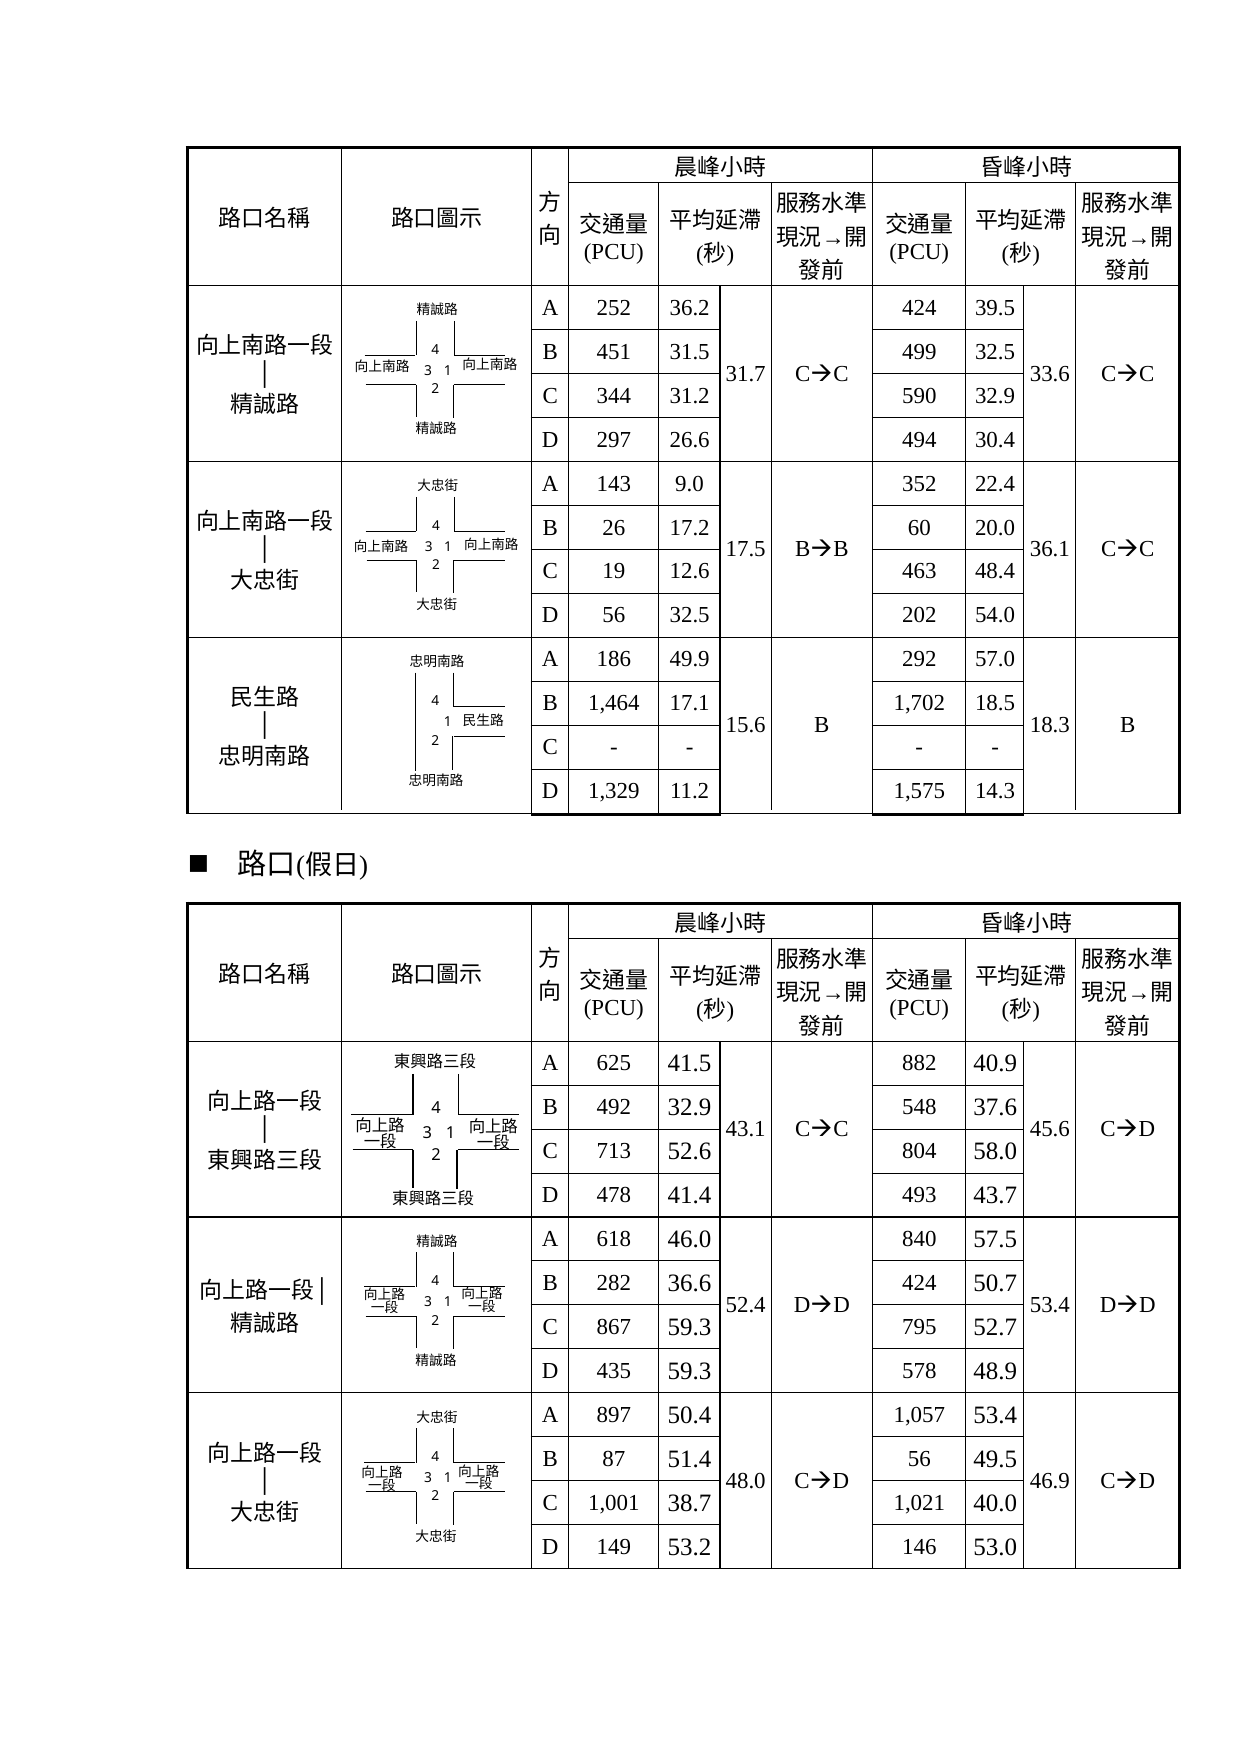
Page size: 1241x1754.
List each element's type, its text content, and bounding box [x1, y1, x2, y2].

table_cell 向上路一段 │ 大忠街 [189, 1393, 341, 1568]
table_cell 40.0 [966, 1481, 1023, 1524]
table_cell 57.0 [966, 638, 1023, 681]
table_cell 252 [569, 286, 658, 329]
table_cell 494 [873, 418, 965, 461]
table_cell A [532, 1393, 568, 1436]
table_cell 41.5 [659, 1042, 719, 1084]
table_cell 36.1 [1024, 462, 1075, 637]
table_cell B [532, 330, 568, 373]
table_cell 478 [569, 1174, 658, 1216]
table_cell 9.0 [659, 462, 719, 505]
table_header 路口名稱 [189, 149, 341, 285]
table_cell 26.6 [659, 418, 719, 461]
table_header 晨峰小時 [569, 905, 872, 938]
table_cell 26 [569, 506, 658, 549]
table_cell 590 [873, 374, 965, 417]
table_cell 49.9 [659, 638, 719, 681]
table_cell 17.2 [659, 506, 719, 549]
table_cell 50.4 [659, 1393, 719, 1436]
table_cell D [532, 418, 568, 461]
table_cell 36.2 [659, 286, 719, 329]
table_cell C [532, 374, 568, 417]
table_cell 149 [569, 1525, 658, 1568]
table_cell 463 [873, 550, 965, 593]
table_cell 618 [569, 1218, 658, 1260]
table_cell CD [1076, 1393, 1178, 1568]
table_cell 344 [569, 374, 658, 417]
table_cell C [532, 1481, 568, 1524]
table_cell D [532, 1174, 568, 1216]
table_cell 32.9 [659, 1086, 719, 1128]
table_cell B [532, 1086, 568, 1128]
table_cell B [771, 638, 872, 812]
table_cell 143 [569, 462, 658, 505]
table_cell 32.5 [659, 594, 719, 637]
table_cell 53.4 [966, 1393, 1023, 1436]
table_cell B [532, 506, 568, 549]
table_cell 282 [569, 1261, 658, 1304]
table_cell 32.5 [966, 330, 1023, 373]
table_cell 向上路一段 │ 東興路三段 [189, 1042, 341, 1216]
table_cell 45.6 [1024, 1042, 1075, 1216]
table_cell 30.4 [966, 418, 1023, 461]
table_cell C [532, 550, 568, 593]
table_cell 19 [569, 550, 658, 593]
table_cell 48.0 [721, 1393, 771, 1568]
table_cell 31.7 [721, 286, 771, 461]
table_cell CC [1076, 286, 1178, 461]
table_cell D [532, 1525, 568, 1568]
table_cell 22.4 [966, 462, 1023, 505]
table_cell 平均延滯(秒) [659, 183, 771, 285]
table_cell C [532, 1130, 568, 1172]
table_cell 897 [569, 1393, 658, 1436]
table_cell 424 [873, 286, 965, 329]
table_cell 804 [873, 1130, 965, 1172]
table_cell 48.9 [966, 1349, 1023, 1392]
table_cell 18.5 [966, 682, 1023, 724]
table_cell CC [772, 286, 872, 461]
table_cell 57.5 [966, 1218, 1023, 1260]
table_cell 59.3 [659, 1305, 719, 1348]
table_cell 服務水準 現況→開發前 [772, 183, 872, 285]
table_cell 14.3 [966, 770, 1023, 812]
table_cell CC [772, 1042, 872, 1216]
table_cell 352 [873, 462, 965, 505]
table_header 路口圖示 [342, 905, 531, 1041]
table_cell 服務水準 現況→開發前 [772, 939, 872, 1041]
table_cell 平均延滯(秒) [966, 939, 1075, 1041]
table_cell 40.9 [966, 1042, 1023, 1084]
table_cell 451 [569, 330, 658, 373]
table_cell 435 [569, 1349, 658, 1392]
table_cell C [532, 1305, 568, 1348]
table_cell 38.7 [659, 1481, 719, 1524]
table_cell 1,329 [569, 770, 658, 812]
table_cell C [532, 726, 568, 768]
table_cell 交通量 (PCU) [873, 939, 965, 1041]
table_cell [342, 1393, 531, 1568]
table_cell 36.6 [659, 1261, 719, 1304]
table_cell 492 [569, 1086, 658, 1128]
table_cell 33.6 [1024, 286, 1075, 461]
table_cell 52.4 [721, 1218, 771, 1392]
table_cell 52.7 [966, 1305, 1023, 1348]
table_header 路口圖示 [342, 149, 531, 285]
table_cell 51.4 [659, 1437, 719, 1480]
table_cell [342, 1042, 531, 1216]
table_cell CC [1076, 462, 1178, 637]
table_cell 1,464 [569, 682, 658, 724]
table_header 昏峰小時 [873, 149, 1178, 182]
table_cell 54.0 [966, 594, 1023, 637]
table_cell [342, 638, 531, 812]
table_cell 60 [873, 506, 965, 549]
table_cell 32.9 [966, 374, 1023, 417]
table_cell A [532, 638, 568, 681]
table_cell 548 [873, 1086, 965, 1128]
table_cell 1,702 [873, 682, 965, 724]
table_cell 1,001 [569, 1481, 658, 1524]
table_cell 56 [569, 594, 658, 637]
table_cell 52.6 [659, 1130, 719, 1172]
table_cell 59.3 [659, 1349, 719, 1392]
table_cell 867 [569, 1305, 658, 1348]
table_cell 578 [873, 1349, 965, 1392]
table_cell 向上南路一段 │ 大忠街 [189, 462, 341, 637]
table_cell 18.3 [1024, 638, 1075, 812]
table_cell 43.1 [721, 1042, 771, 1216]
table_header 昏峰小時 [873, 905, 1178, 938]
table_cell 46.9 [1024, 1393, 1075, 1568]
list 路口(假日) [187, 841, 1053, 883]
table_cell 43.7 [966, 1174, 1023, 1216]
table_cell 41.4 [659, 1174, 719, 1216]
table_cell 186 [569, 638, 658, 681]
table_cell 17.1 [659, 682, 719, 724]
table_cell B [1075, 638, 1178, 812]
table_cell 424 [873, 1261, 965, 1304]
table_cell 20.0 [966, 506, 1023, 549]
table_cell 49.5 [966, 1437, 1023, 1480]
table_cell B [532, 1437, 568, 1480]
table_cell 交通量 (PCU) [569, 939, 658, 1041]
table_cell 292 [873, 638, 965, 681]
table_cell 向上南路一段 │ 精誠路 [189, 286, 341, 461]
table_cell 12.6 [659, 550, 719, 593]
table_cell 37.6 [966, 1086, 1023, 1128]
table_cell 202 [873, 594, 965, 637]
table_cell 交通量 (PCU) [569, 183, 658, 285]
table_cell 56 [873, 1437, 965, 1480]
table_cell 民生路 │ 忠明南路 [189, 638, 342, 812]
table_cell B [532, 682, 568, 724]
table_cell 交通量 (PCU) [873, 183, 965, 285]
table_cell A [532, 1042, 568, 1084]
table_cell DD [1076, 1218, 1178, 1392]
table_cell 795 [873, 1305, 965, 1348]
table_header 方向 [532, 905, 568, 1041]
table_cell 46.0 [659, 1218, 719, 1260]
table_cell [342, 462, 531, 637]
table_cell 53.0 [966, 1525, 1023, 1568]
table_cell 17.5 [721, 462, 771, 637]
table_cell 11.2 [659, 770, 719, 812]
table_cell 53.2 [659, 1525, 719, 1568]
table_cell CD [1076, 1042, 1178, 1216]
table_cell 713 [569, 1130, 658, 1172]
table_cell 平均延滯(秒) [966, 183, 1075, 285]
table_cell A [532, 462, 568, 505]
table_cell 1,575 [873, 770, 965, 812]
table_header 方向 [532, 149, 568, 285]
table_cell B [532, 1261, 568, 1304]
table_cell 625 [569, 1042, 658, 1084]
table_cell 31.5 [659, 330, 719, 373]
table_cell 31.2 [659, 374, 719, 417]
table_header 晨峰小時 [569, 149, 872, 182]
table_cell - [873, 726, 965, 768]
table_cell 服務水準 現況→開發前 [1076, 183, 1178, 285]
table_cell - [659, 726, 719, 768]
table_cell 服務水準 現況→開發前 [1076, 939, 1178, 1041]
table_cell 1,057 [873, 1393, 965, 1436]
table_cell 53.4 [1024, 1218, 1075, 1392]
table_cell [342, 1218, 531, 1392]
table_cell 39.5 [966, 286, 1023, 329]
table_cell 87 [569, 1437, 658, 1480]
table_cell BB [772, 462, 872, 637]
table_cell DD [772, 1218, 872, 1392]
table_cell 平均延滯(秒) [659, 939, 771, 1041]
table_cell 146 [873, 1525, 965, 1568]
table_cell CD [772, 1393, 872, 1568]
table_cell 50.7 [966, 1261, 1023, 1304]
table_cell 向上路一段│ 精誠路 [189, 1218, 341, 1392]
table_cell 1,021 [873, 1481, 965, 1524]
table_cell 840 [873, 1218, 965, 1260]
table_cell 499 [873, 330, 965, 373]
table_cell D [532, 770, 568, 812]
table_cell D [532, 1349, 568, 1392]
table_cell 48.4 [966, 550, 1023, 593]
table_cell 493 [873, 1174, 965, 1216]
table_cell A [532, 286, 568, 329]
table_header 路口名稱 [189, 905, 341, 1041]
table_cell [342, 286, 531, 461]
table_cell 15.6 [721, 638, 771, 812]
table_cell 297 [569, 418, 658, 461]
table_cell D [532, 594, 568, 637]
table_cell - [966, 726, 1023, 768]
table_cell A [532, 1218, 568, 1260]
table_cell - [569, 726, 658, 768]
table_cell 58.0 [966, 1130, 1023, 1172]
table_cell 882 [873, 1042, 965, 1084]
